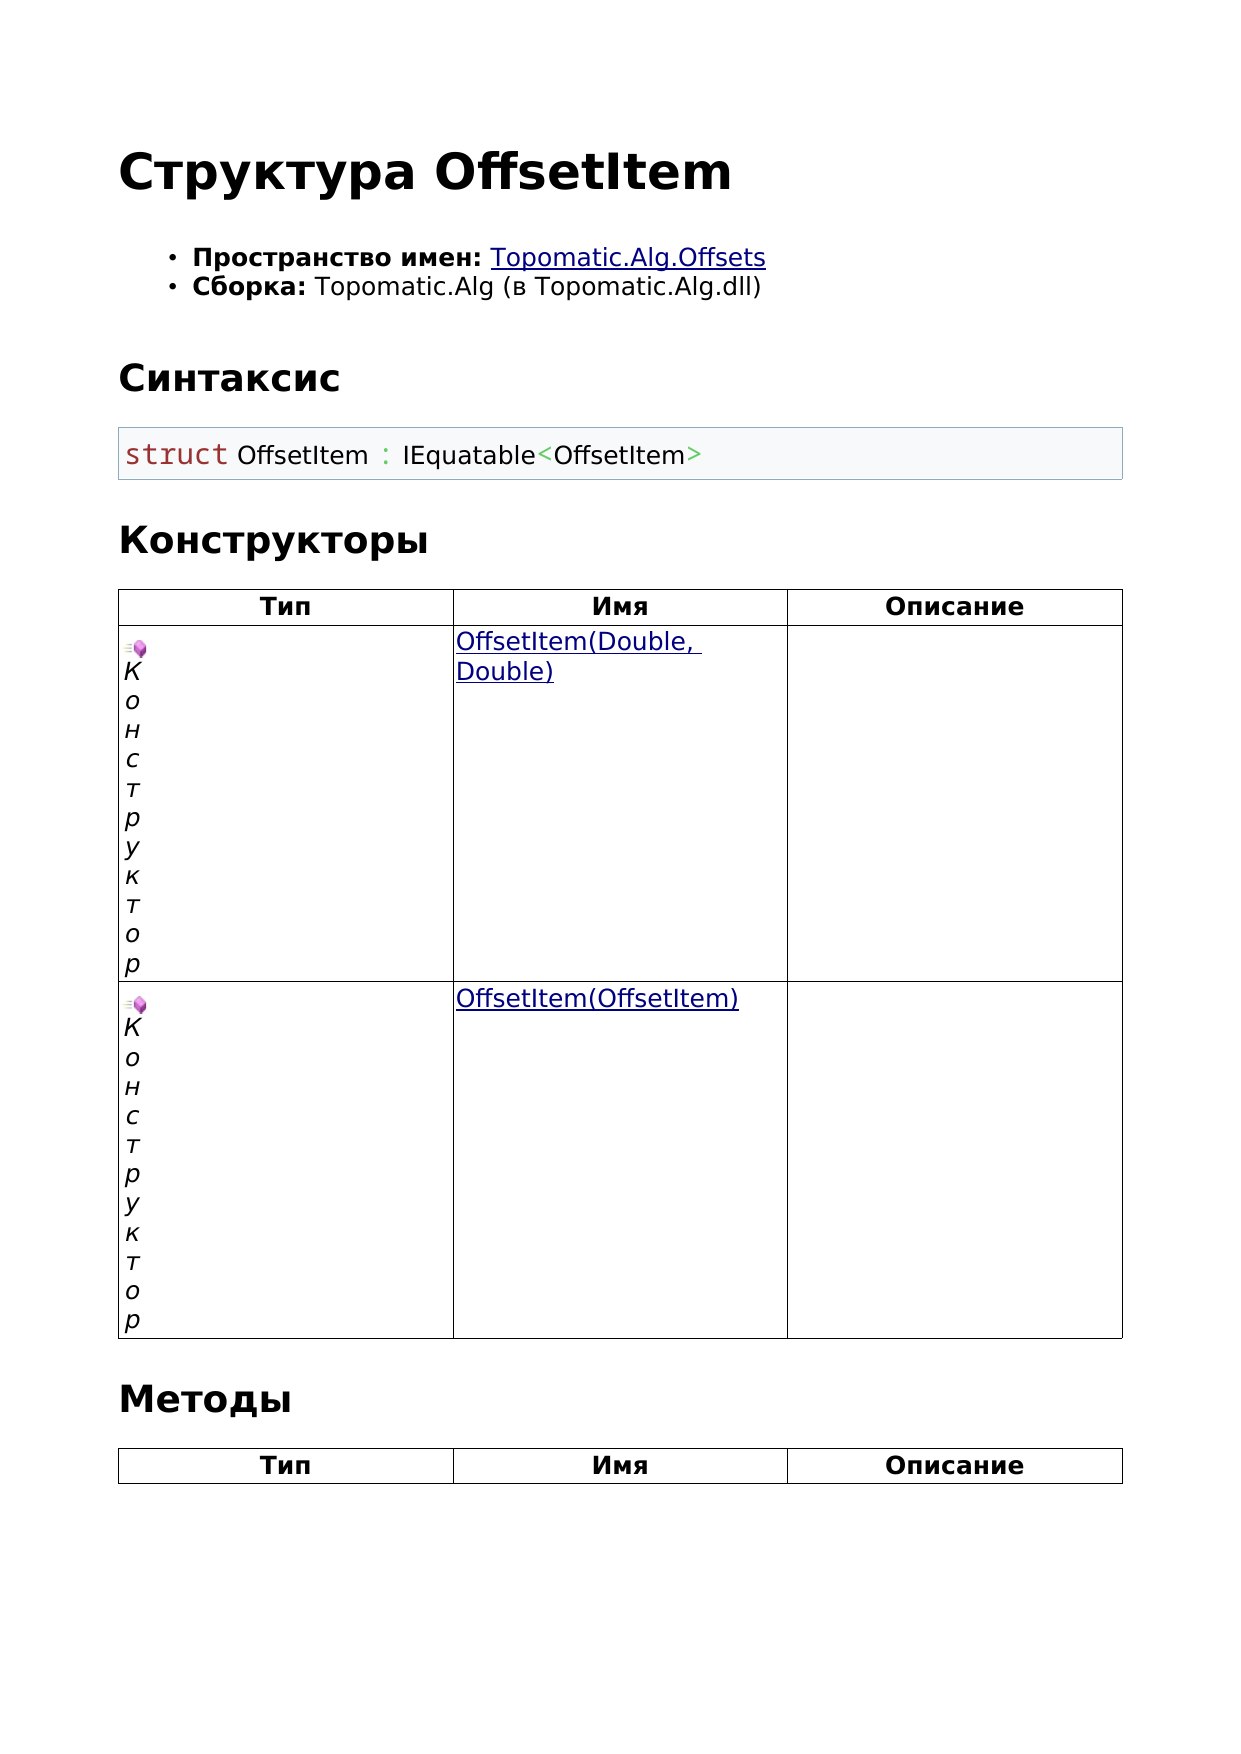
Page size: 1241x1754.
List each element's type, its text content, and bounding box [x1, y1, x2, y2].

picture [121, 996, 147, 1014]
list Пространство имен: Topomatic.Alg.Offsets [177, 243, 1122, 272]
list Сборка: Topomatic.Alg (в Topomatic.Alg.dll) [177, 272, 1122, 302]
picture [121, 640, 147, 658]
table_header Имя [454, 590, 787, 624]
table_header Имя [454, 1449, 787, 1483]
table_cell OffsetItem(OffsetItem) [454, 982, 787, 1337]
table_cell [788, 982, 1122, 1337]
table_cell [119, 626, 453, 981]
subtitle Синтаксис [118, 356, 1122, 400]
subtitle Конструкторы [118, 518, 1122, 562]
subtitle Структура OffsetItem [118, 143, 1122, 201]
table_cell [119, 982, 453, 1337]
table_header struct OffsetItem : IEquatable<OffsetItem> [119, 428, 1122, 478]
table_header Описание [788, 1449, 1122, 1483]
table_cell [788, 626, 1122, 981]
table_header Описание [788, 590, 1122, 624]
table_cell OffsetItem(Double, Double) [454, 626, 787, 981]
table_header Тип [119, 1449, 453, 1483]
table_header Тип [119, 590, 453, 624]
subtitle Методы [118, 1377, 1122, 1421]
